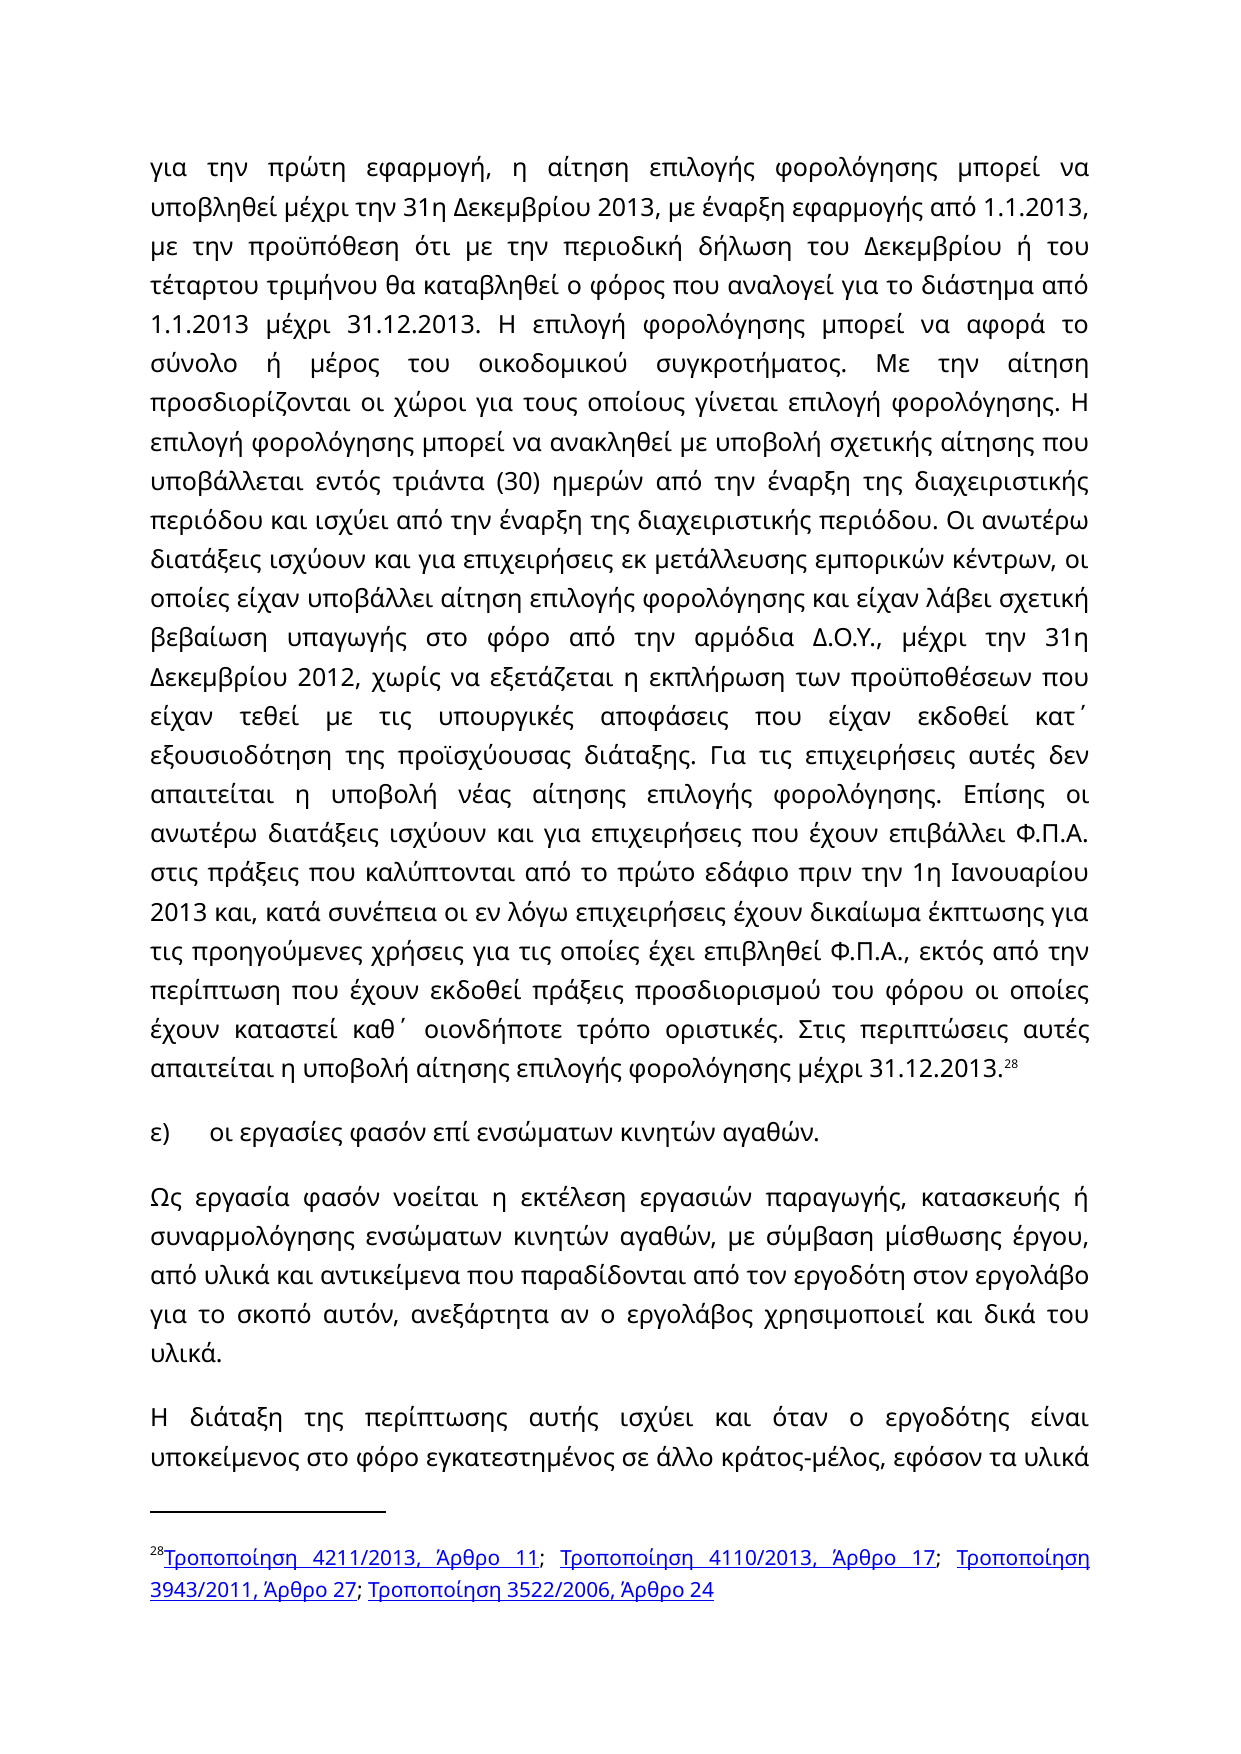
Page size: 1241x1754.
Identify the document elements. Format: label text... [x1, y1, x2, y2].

text Η διάταξη της περίπτωσης αυτής ισχύει και όταν ο εργοδότης είναι υποκείμενος στο φόρο εγκατεστημένος σε άλλο κράτος-μέλος, εφόσον τα υλικά [150, 1400, 1090, 1473]
text Τροποποίηση 4211/2013, Άρθρο 11; Τροποποίηση 4110/2013, Άρθρο 17; Τροποποίηση 3943/2011, Άρθρο 27; Τροποποίηση 3522/2006, Άρθρο 24 [150, 1543, 1090, 1604]
text για την πρώτη εφαρμογή, η αίτηση επιλογής φορολόγησης μπορεί να υποβληθεί μέχρι την 31η Δεκεμβρίου 2013, με έναρξη εφαρμογής από 1.1.2013, με την προϋπόθεση ότι με την περιοδική δήλωση του Δεκεμβρίου ή του τέταρτου τριμήνου θα καταβληθεί ο φόρος που αναλογεί για το διάστημα από 1.1.2013 μέχρι 31.12.2013. Η επιλογή φορολόγησης μπορεί να αφορά το σύνολο ή μέρος του οικοδομικού συγκροτήματος. Με την αίτηση προσδιορίζονται οι χώροι για τους οποίους γίνεται επιλογή φορολόγησης. Η επιλογή φορολόγησης μπορεί να ανακληθεί με υποβολή σχετικής αίτησης που υποβάλλεται εντός τριάντα (30) ημερών από την έναρξη της διαχειριστικής περιόδου και ισχύει από την έναρξη της διαχειριστικής περιόδου. Οι ανωτέρω διατάξεις ισχύουν και για επιχειρήσεις εκ μετάλλευσης εμπορικών κέντρων, οι οποίες είχαν υποβάλλει αίτηση επιλογής φορολόγησης και είχαν λάβει σχετική βεβαίωση υπαγωγής στο φόρο από την αρμόδια Δ.Ο.Υ., μέχρι την 31η Δεκεμβρίου 2012, χωρίς να εξετάζεται η εκπλήρωση των προϋποθέσεων που είχαν τεθεί με τις υπουργικές αποφάσεις που είχαν εκδοθεί κατ΄ εξουσιοδότηση της προϊσχύουσας διάταξης. Για τις επιχειρήσεις αυτές δεν απαιτείται η υποβολή νέας αίτησης επιλογής φορολόγησης. Επίσης οι ανωτέρω διατάξεις ισχύουν και για επιχειρήσεις που έχουν επιβάλλει Φ.Π.Α. στις πράξεις που καλύπτονται από το πρώτο εδάφιο πριν την 1η Ιανουαρίου 2013 και, κατά συνέπεια οι εν λόγω επιχειρήσεις έχουν δικαίωμα έκπτωσης για τις προηγούμενες χρήσεις για τις οποίες έχει επιβληθεί Φ.Π.Α., εκτός από την περίπτωση που έχουν εκδοθεί πράξεις προσδιορισμού του φόρου οι οποίες έχουν καταστεί καθ΄ οιονδήποτε τρόπο οριστικές. Στις περιπτώσεις αυτές απαιτείται η υποβολή αίτησης επιλογής φορολόγησης μέχρι 31.12.2013. [150, 150, 1090, 1085]
text Ως εργασία φασόν νοείται η εκτέλεση εργασιών παραγωγής, κατασκευής ή συναρμολόγησης ενσώματων κινητών αγαθών, με σύμβαση μίσθωσης έργου, από υλικά και αντικείμενα που παραδίδονται από τον εργοδότη στον εργολάβο για το σκοπό αυτόν, ανεξάρτητα αν ο εργολάβος χρησιμοποιεί και δικά του υλικά. [150, 1179, 1090, 1370]
list ε) οι εργασίες φασόν επί ενσώματων κινητών αγαθών. [150, 1115, 1090, 1149]
